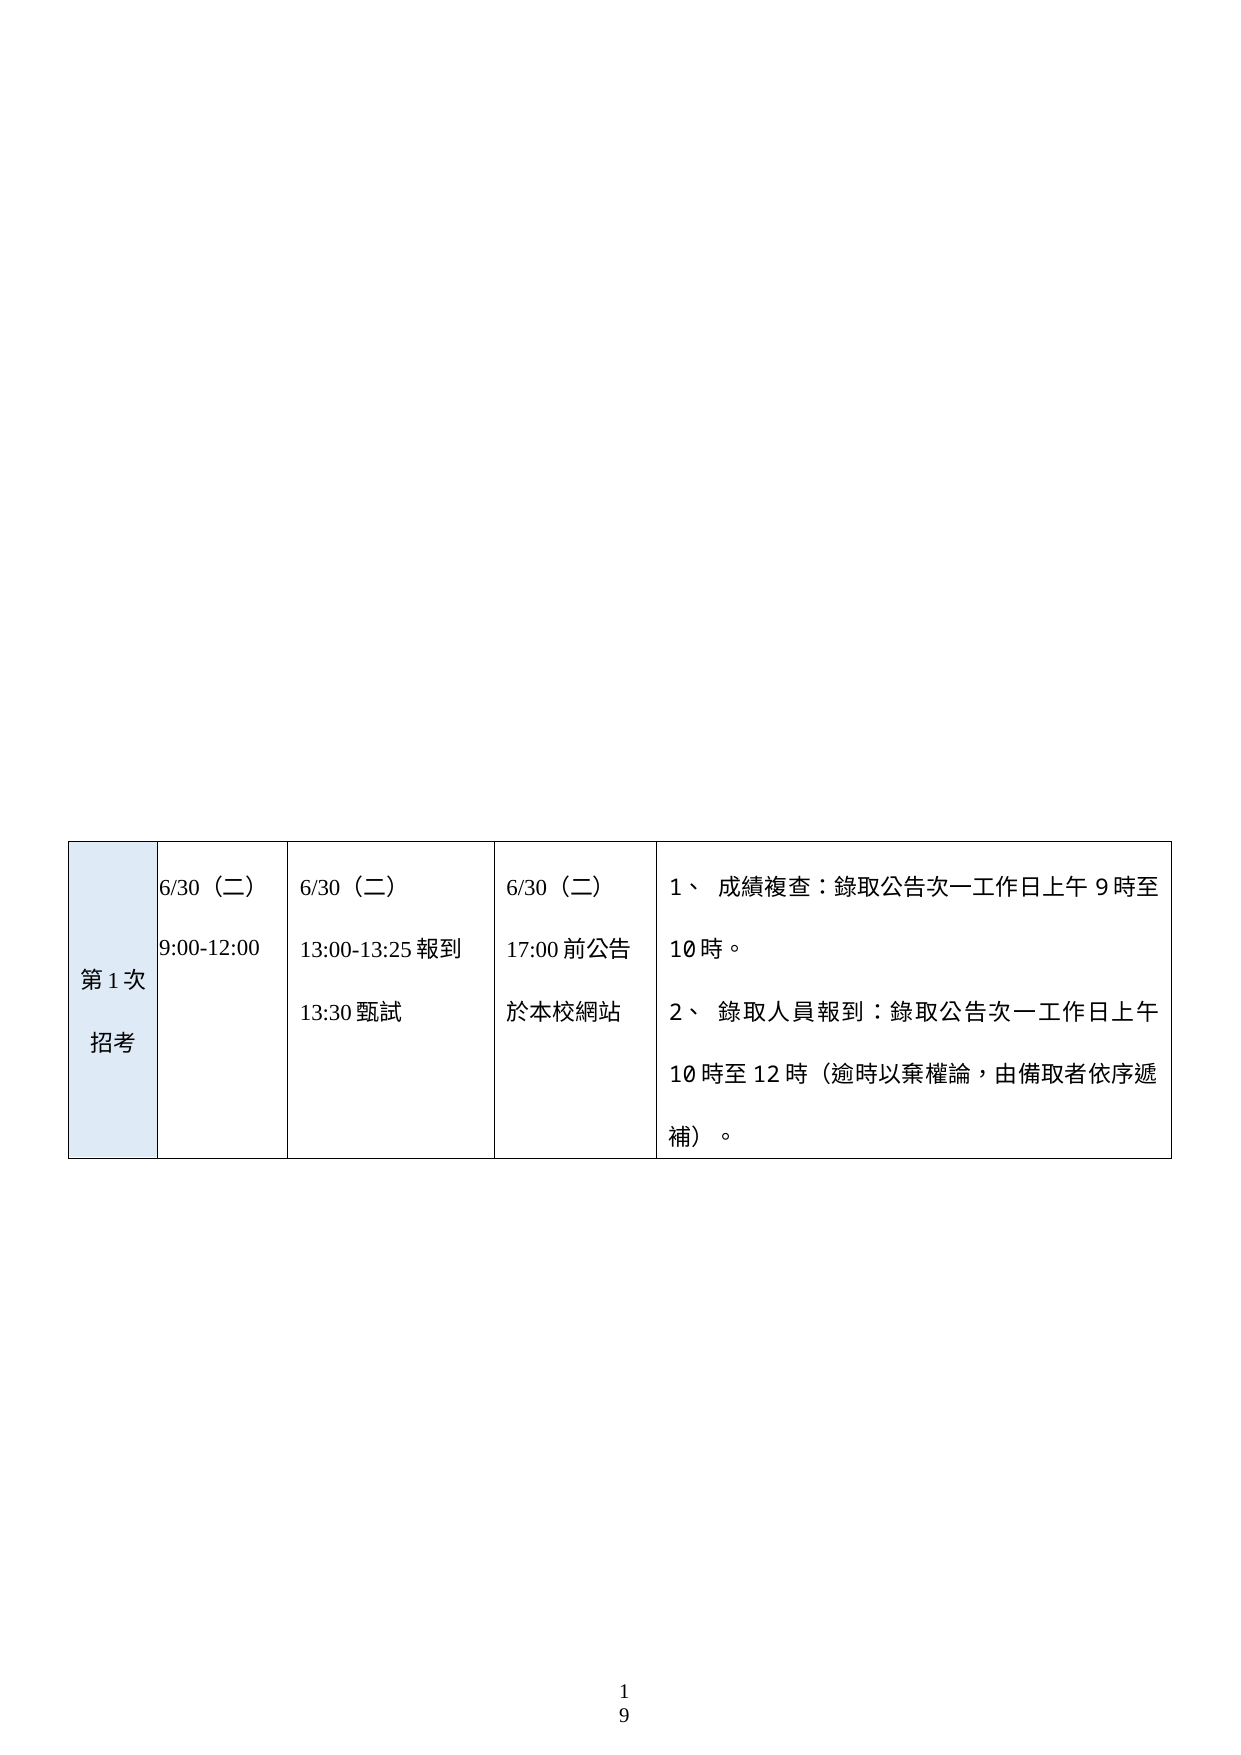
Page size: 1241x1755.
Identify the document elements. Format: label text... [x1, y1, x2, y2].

table_cell 第1次 招考 [69, 842, 157, 1157]
table_cell 6/30（二） 13:00-13:25報到 13:30甄試 [288, 842, 494, 1157]
table_cell 成績複查：錄取公告次一工作日上午9時至10時。 錄取人員報到：錄取公告次一工作日上午10時至12時（逾時以棄權論，由備取者依序遞補）。 [657, 842, 1171, 1157]
table_cell 6/30（二） 17:00前公告於本校網站 [495, 842, 656, 1157]
table_cell 6/30（二） 9:00-12:00 [158, 842, 287, 1157]
